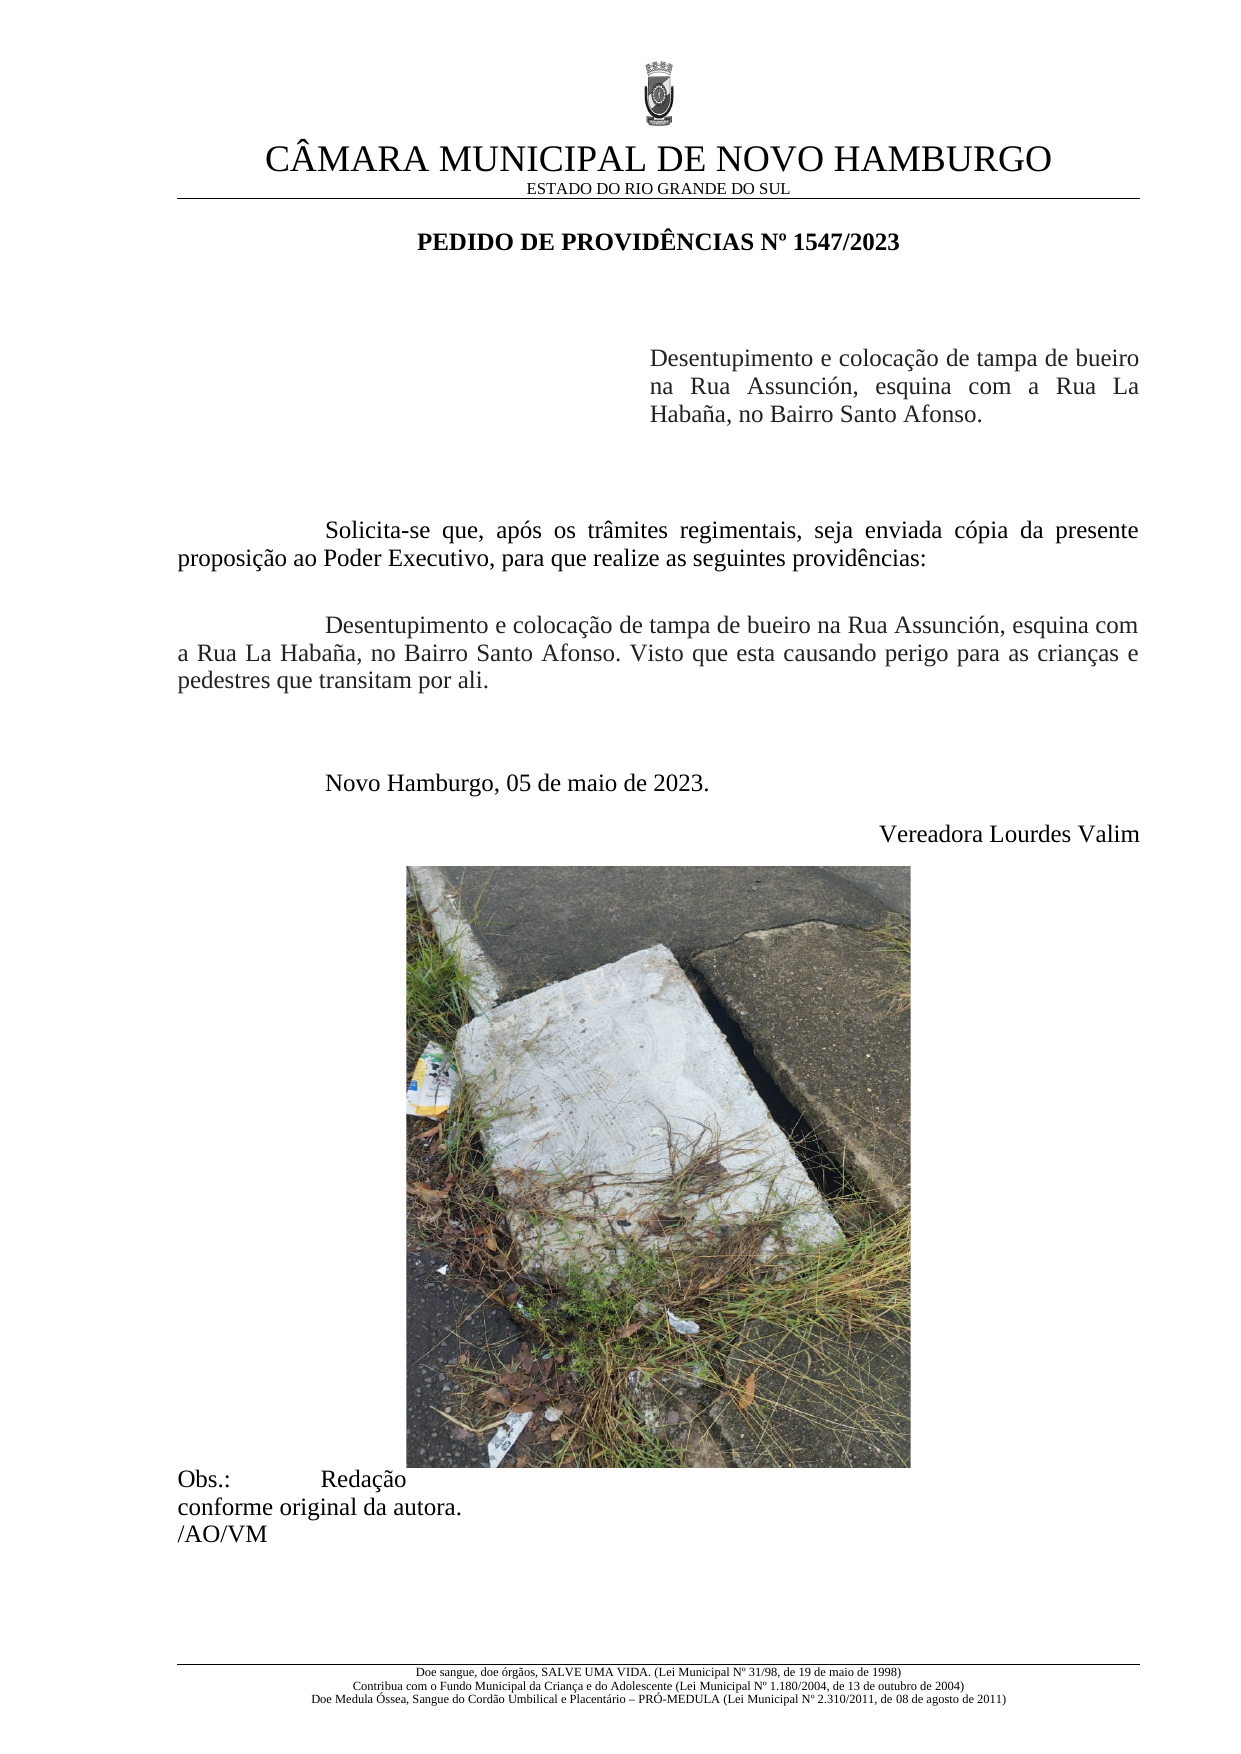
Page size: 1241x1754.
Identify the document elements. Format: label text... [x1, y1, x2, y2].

text Obs.: Redação conforme original da autora. [177, 1465, 1140, 1521]
text Desentupimento e colocação de tampa de bueiro na Rua Assunción, esquina com a Rua La Habaña, no Bairro Santo Afonso. [649, 344, 1140, 428]
text PEDIDO DE PROVIDÊNCIAS Nº 1547/2023 [177, 228, 1140, 256]
text Novo Hamburgo, 05 de maio de 2023. [177, 769, 1140, 797]
text Desentupimento e colocação de tampa de bueiro na Rua Assunción, esquina com a Rua La Habaña, no Bairro Santo Afonso. Visto que esta causando perigo para as crianças e pedestres que transitam por ali. [177, 611, 1140, 694]
picture [406, 866, 911, 1468]
text /AO/VM [177, 1521, 1140, 1548]
text Solicita-se que, após os trâmites regimentais, seja enviada cópia da presente proposição ao Poder Executivo, para que realize as seguintes providências: [177, 516, 1140, 572]
text Vereadora Lourdes Valim [177, 820, 1140, 848]
